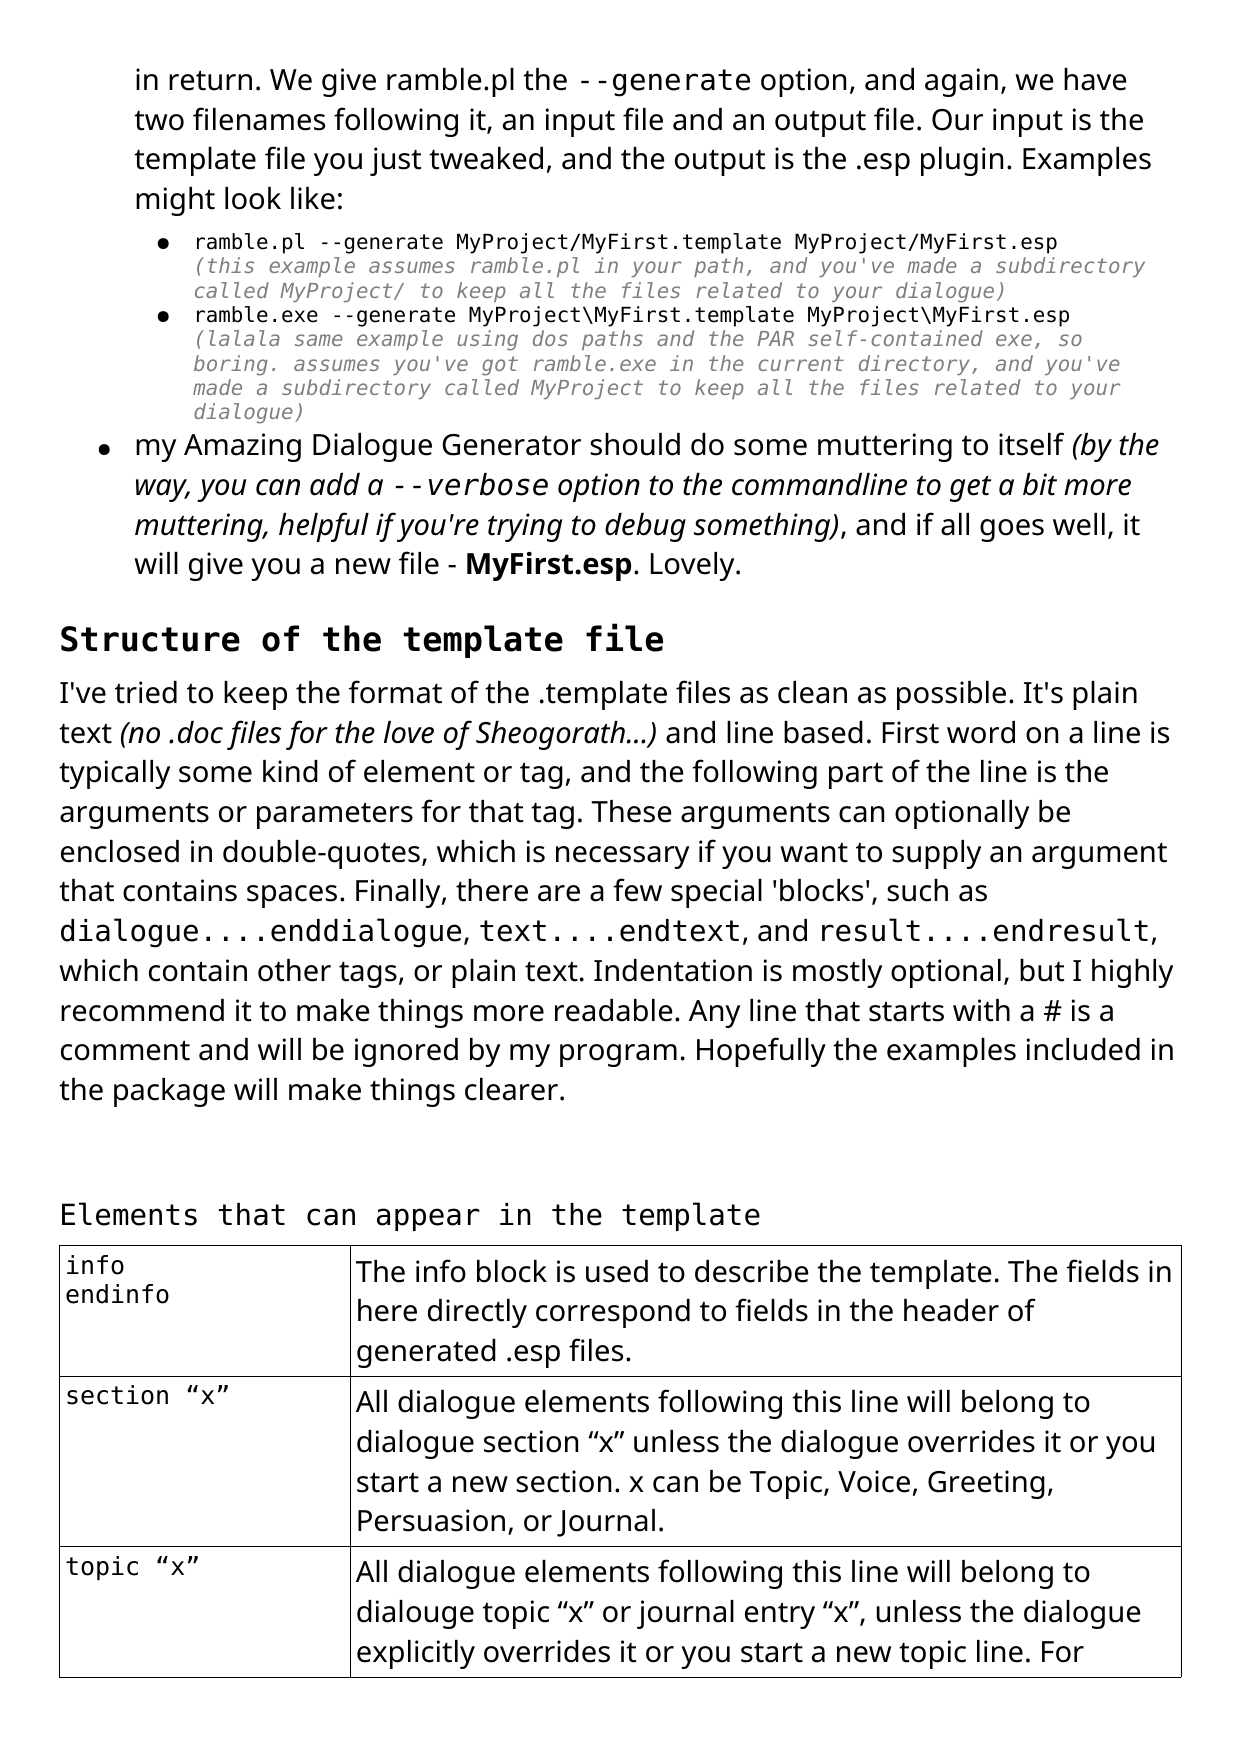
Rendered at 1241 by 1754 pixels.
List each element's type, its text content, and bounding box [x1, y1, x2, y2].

table_cell topic “x” [60, 1547, 350, 1677]
table_header info endinfo [60, 1246, 350, 1376]
subtitle Structure of the template file [59, 621, 1181, 660]
table_cell section “x” [60, 1377, 350, 1546]
list (lalala same example using dos paths and the PAR self-contained exe, so boring. assumes you've got ramble.exe in the current directory, and you've made a subdirectory called MyProject to keep all the files related to your dialogue) [156, 327, 1181, 424]
text I've tried to keep the format of the .template files as clean as possible. It's plain text (no .doc files for the love of Sheogorath...) and line based. First word on a line is typically some kind of element or tag, and the following part of the line is the arguments or parameters for that tag. These arguments can optionally be enclosed in double-quotes, which is necessary if you want to supply an argument that contains spaces. Finally, there are a few special 'blocks', such as dialogue....enddialogue, text....endtext, and result....endresult, which contain other tags, or plain text. Indentation is mostly optional, but I highly recommend it to make things more readable. Any line that starts with a # is a comment and will be ignored by my program. Hopefully the examples included in the package will make things clearer. [59, 672, 1181, 1109]
table_cell All dialogue elements following this line will belong to dialouge topic “x” or journal entry “x”, unless the dialogue explicitly overrides it or you start a new topic line. For [351, 1547, 1181, 1677]
table_header The info block is used to describe the template. The fields in here directly correspond to fields in the header of generated .esp files. [351, 1246, 1181, 1376]
list (this example assumes ramble.pl in your path, and you've made a subdirectory called MyProject/ to keep all the files related to your dialogue) [156, 254, 1181, 303]
list ramble.exe --generate MyProject\MyFirst.template MyProject\MyFirst.esp [156, 303, 1181, 327]
table_cell All dialogue elements following this line will belong to dialogue section “x” unless the dialogue overrides it or you start a new section. x can be Topic, Voice, Greeting, Persuasion, or Journal. [351, 1377, 1181, 1546]
subtitle Elements that can appear in the template [59, 1198, 1181, 1232]
list my Amazing Dialogue Generator should do some muttering to itself (by the way, you can add a --verbose option to the commandline to get a bit more muttering, helpful if you're trying to debug something), and if all goes well, it will give you a new file - MyFirst.esp. Lovely. [97, 424, 1181, 583]
list in return. We give ramble.pl the --generate option, and again, we have two filenames following it, an input file and an output file. Our input is the template file you just tweaked, and the output is the .esp plugin. Examples might look like: [97, 59, 1181, 218]
list ramble.pl --generate MyProject/MyFirst.template MyProject/MyFirst.esp [156, 230, 1181, 254]
